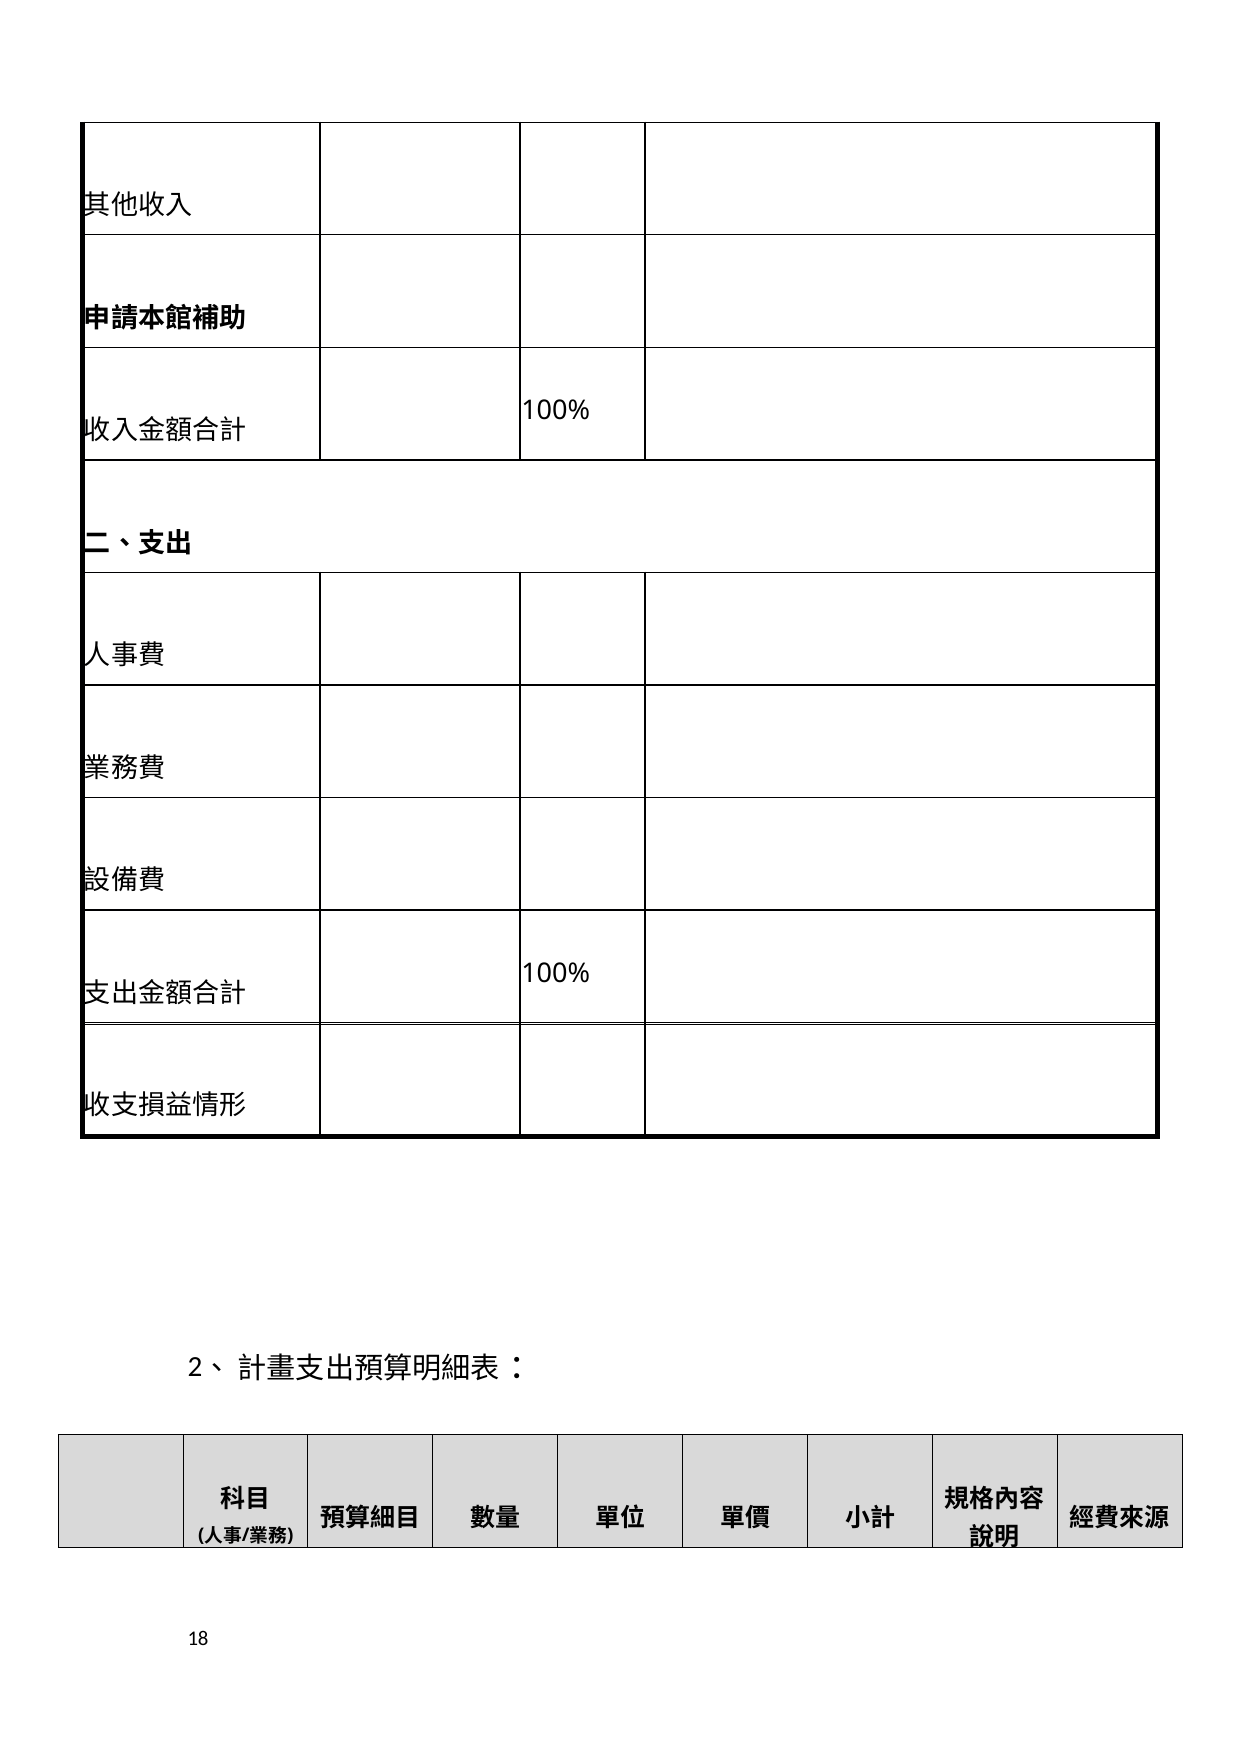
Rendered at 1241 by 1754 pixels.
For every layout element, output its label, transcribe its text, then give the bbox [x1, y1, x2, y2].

table_cell [321, 686, 519, 797]
table_cell [321, 348, 519, 459]
table_cell [521, 123, 644, 234]
table_cell 100% [521, 348, 644, 459]
table_header 預算細目 [308, 1435, 432, 1547]
table_cell [321, 911, 519, 1022]
table_cell [321, 573, 519, 684]
table_header 單價 [683, 1435, 807, 1547]
table_cell [521, 798, 644, 909]
table_cell [521, 573, 644, 684]
table_cell [646, 123, 1155, 234]
table_cell [646, 686, 1155, 797]
table_header 規格內容說明 [933, 1435, 1057, 1547]
table_header 經費來源 [1058, 1435, 1182, 1547]
table_cell 收入金額合計 [85, 348, 319, 459]
table_cell [646, 573, 1155, 684]
table_cell [646, 235, 1155, 347]
table_cell [321, 235, 519, 347]
table_cell [646, 911, 1155, 1022]
table_header 科目 (人事/業務) [184, 1435, 307, 1547]
table_cell 支出金額合計 [85, 911, 319, 1022]
table_cell [521, 686, 644, 797]
table_cell 設備費 [85, 798, 319, 909]
table_header 單位 [558, 1435, 682, 1547]
table_cell 二、支出 [85, 461, 1155, 572]
table_cell [321, 123, 519, 234]
table_cell 其他收入 [85, 123, 319, 234]
table_header 小計 [808, 1435, 932, 1547]
table_cell 100% [521, 911, 644, 1022]
table_cell [521, 235, 644, 347]
table_cell [521, 1025, 644, 1134]
table_cell 申請本館補助 [85, 235, 319, 347]
table_cell 收支損益情形 [85, 1025, 319, 1134]
table_cell 業務費 [85, 686, 319, 797]
table_cell [321, 1025, 519, 1134]
table_header 數量 [433, 1435, 557, 1547]
table_header [59, 1435, 183, 1547]
list 計畫支出預算明細表： [187, 1322, 1053, 1397]
table_cell 人事費 [85, 573, 319, 684]
table_cell [646, 798, 1155, 909]
table_cell [646, 1025, 1155, 1134]
table_cell [646, 348, 1155, 459]
table_cell [321, 798, 519, 909]
